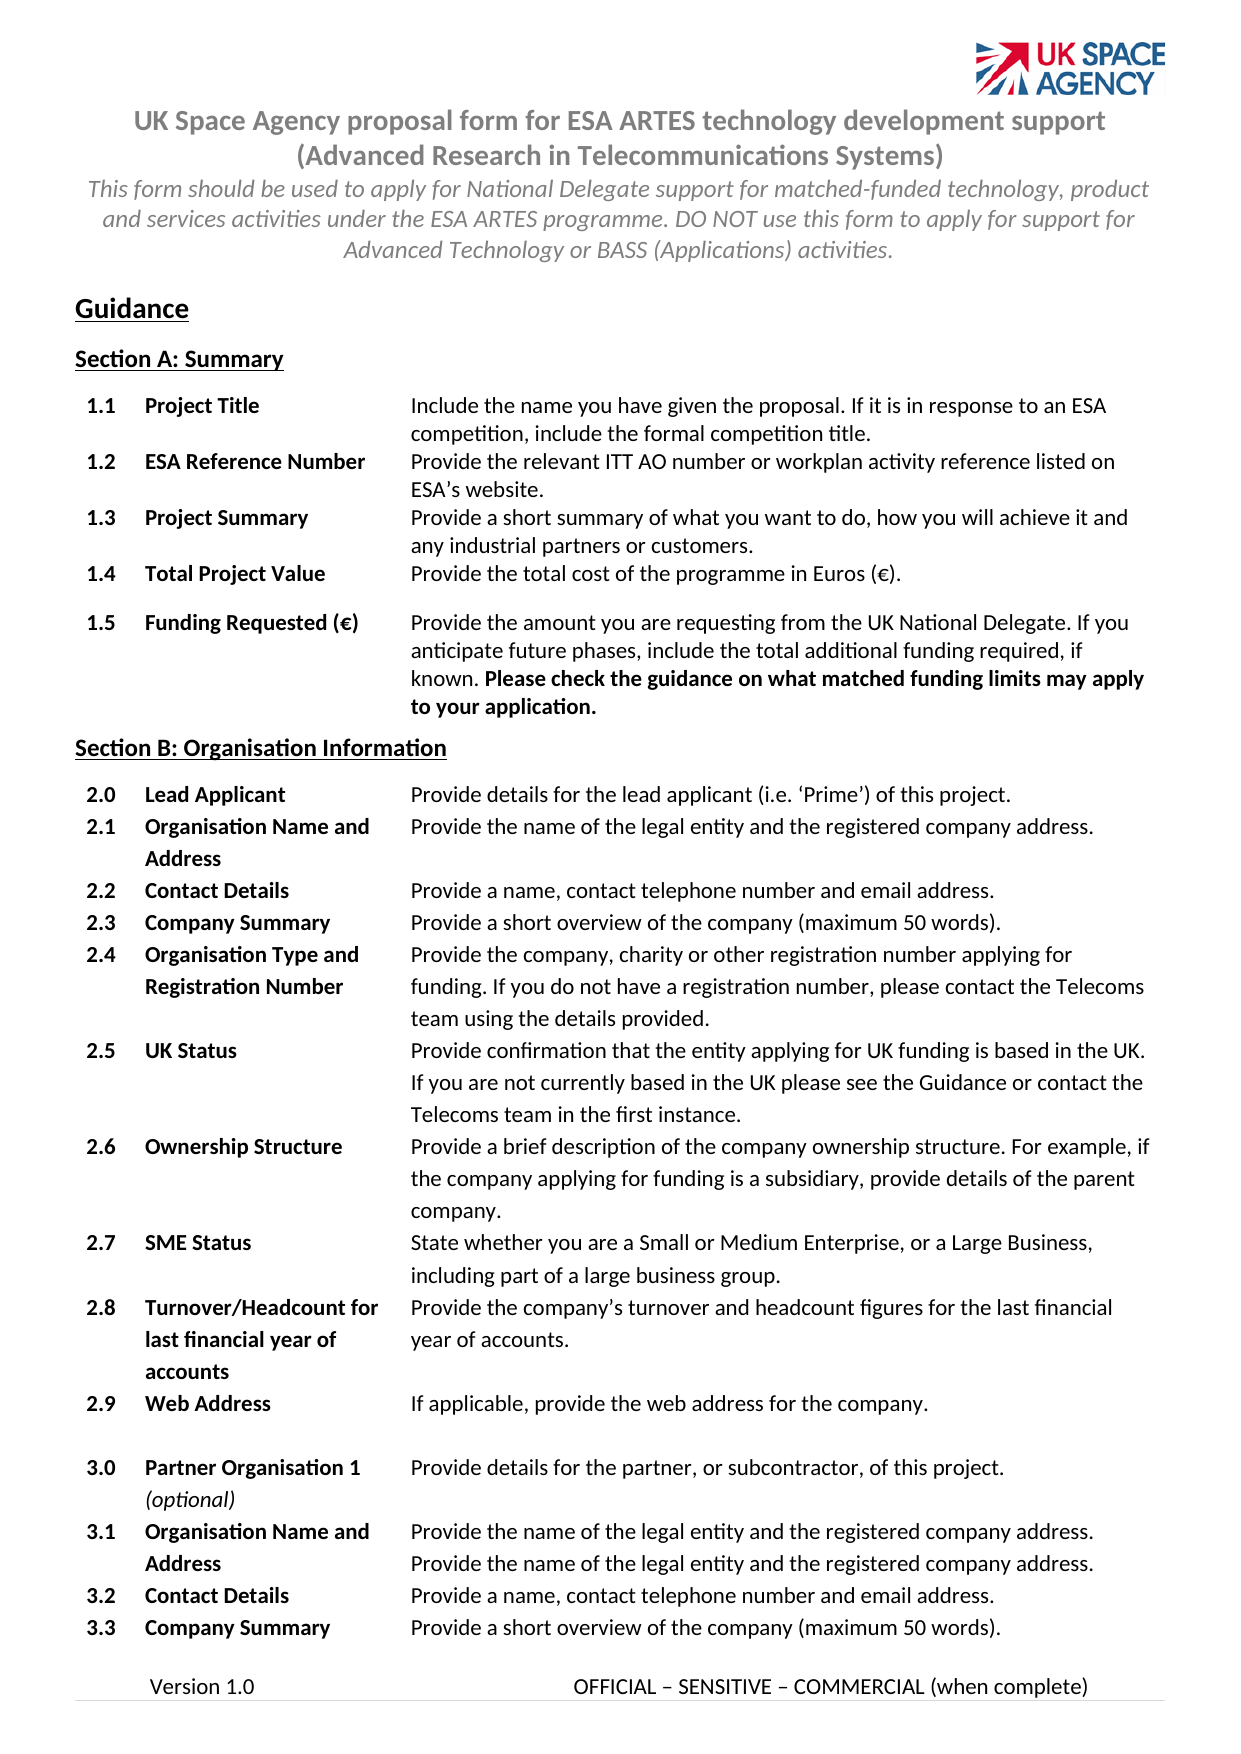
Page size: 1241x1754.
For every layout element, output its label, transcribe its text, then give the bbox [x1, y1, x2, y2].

text Guidance [75, 290, 1165, 326]
text Section A: Summary [75, 343, 1165, 374]
table_cell Provide confirmation that the entity applying for UK funding is based in the UK. If you are not currently based in the UK please see the Guidance or contact the Telecoms team in the first instance. [399, 1036, 1164, 1132]
table_cell SME Status [134, 1229, 399, 1293]
table_cell 3.3 [75, 1613, 133, 1645]
table_cell Organisation Name and Address [134, 812, 399, 876]
table_cell If applicable, provide the web address for the company. [399, 1389, 1164, 1421]
table_header Project Title [134, 391, 399, 447]
table_cell 3.1 [75, 1517, 133, 1581]
table_cell Provide the amount you are requesting from the UK National Delegate. If you anticipate future phases, include the total additional funding required, if known. Please check the guidance on what matched funding limits may apply to your application. [399, 608, 1164, 720]
table_cell 2.9 [75, 1389, 133, 1421]
table_cell 1.2 [75, 447, 133, 503]
table_cell Provide the relevant ITT AO number or workplan activity reference listed on ESA’s website. [399, 447, 1164, 503]
table_header Include the name you have given the proposal. If it is in response to an ESA competition, include the formal competition title. [399, 391, 1164, 447]
table_cell 2.3 [75, 908, 133, 940]
table_cell 2.1 [75, 812, 133, 876]
table_cell Total Project Value [134, 559, 399, 608]
table_cell Provide a brief description of the company ownership structure. For example, if the company applying for funding is a subsidiary, provide details of the parent company. [399, 1132, 1164, 1228]
table_cell 2.8 [75, 1293, 133, 1389]
table_header 2.0 [75, 780, 133, 812]
table_header Provide details for the lead applicant (i.e. ‘Prime’) of this project. [399, 780, 1164, 812]
table_cell Contact Details [134, 1581, 399, 1613]
table_cell Project Summary [134, 503, 399, 559]
table_cell Organisation Name and Address [134, 1517, 399, 1581]
table_cell 2.5 [75, 1036, 133, 1132]
table_header 1.1 [75, 391, 133, 447]
table_cell Company Summary [134, 1613, 399, 1645]
table_cell Turnover/Headcount for last financial year of accounts [134, 1293, 399, 1389]
table_cell 1.5 [75, 608, 133, 720]
table_header Provide details for the partner, or subcontractor, of this project. [399, 1453, 1164, 1517]
table_cell Provide the name of the legal entity and the registered company address. [399, 812, 1164, 876]
table_cell Organisation Type and Registration Number [134, 940, 399, 1036]
table_cell 3.2 [75, 1581, 133, 1613]
table_cell 1.3 [75, 503, 133, 559]
table_cell Provide a short overview of the company (maximum 50 words). [399, 1613, 1164, 1645]
table_cell State whether you are a Small or Medium Enterprise, or a Large Business, including part of a large business group. [399, 1229, 1164, 1293]
table_cell 2.6 [75, 1132, 133, 1228]
text Section B: Organisation Information [75, 733, 1165, 763]
table_cell Web Address [134, 1389, 399, 1421]
table_header 3.0 [75, 1453, 133, 1517]
table_cell Provide a short summary of what you want to do, how you will achieve it and any industrial partners or customers. [399, 503, 1164, 559]
table_cell 2.2 [75, 876, 133, 908]
table_cell Provide the company, charity or other registration number applying for funding. If you do not have a registration number, please contact the Telecoms team using the details provided. [399, 940, 1164, 1036]
table_cell Company Summary [134, 908, 399, 940]
table_cell Provide the total cost of the programme in Euros (€). [399, 559, 1164, 608]
table_cell Funding Requested (€) [134, 608, 399, 720]
table_cell Provide the name of the legal entity and the registered company address. Provide the name of the legal entity and the registered company address. [399, 1517, 1164, 1581]
table_cell Provide a name, contact telephone number and email address. [399, 1581, 1164, 1613]
table_cell Contact Details [134, 876, 399, 908]
table_header Partner Organisation 1 (optional) [134, 1453, 399, 1517]
table_cell Provide the company’s turnover and headcount figures for the last financial year of accounts. [399, 1293, 1164, 1389]
table_cell Provide a short overview of the company (maximum 50 words). [399, 908, 1164, 940]
table_cell Ownership Structure [134, 1132, 399, 1228]
table_cell 2.7 [75, 1229, 133, 1293]
table_header Lead Applicant [134, 780, 399, 812]
table_cell Provide a name, contact telephone number and email address. [399, 876, 1164, 908]
table_cell 2.4 [75, 940, 133, 1036]
table_cell ESA Reference Number [134, 447, 399, 503]
table_cell UK Status [134, 1036, 399, 1132]
table_cell 1.4 [75, 559, 133, 608]
